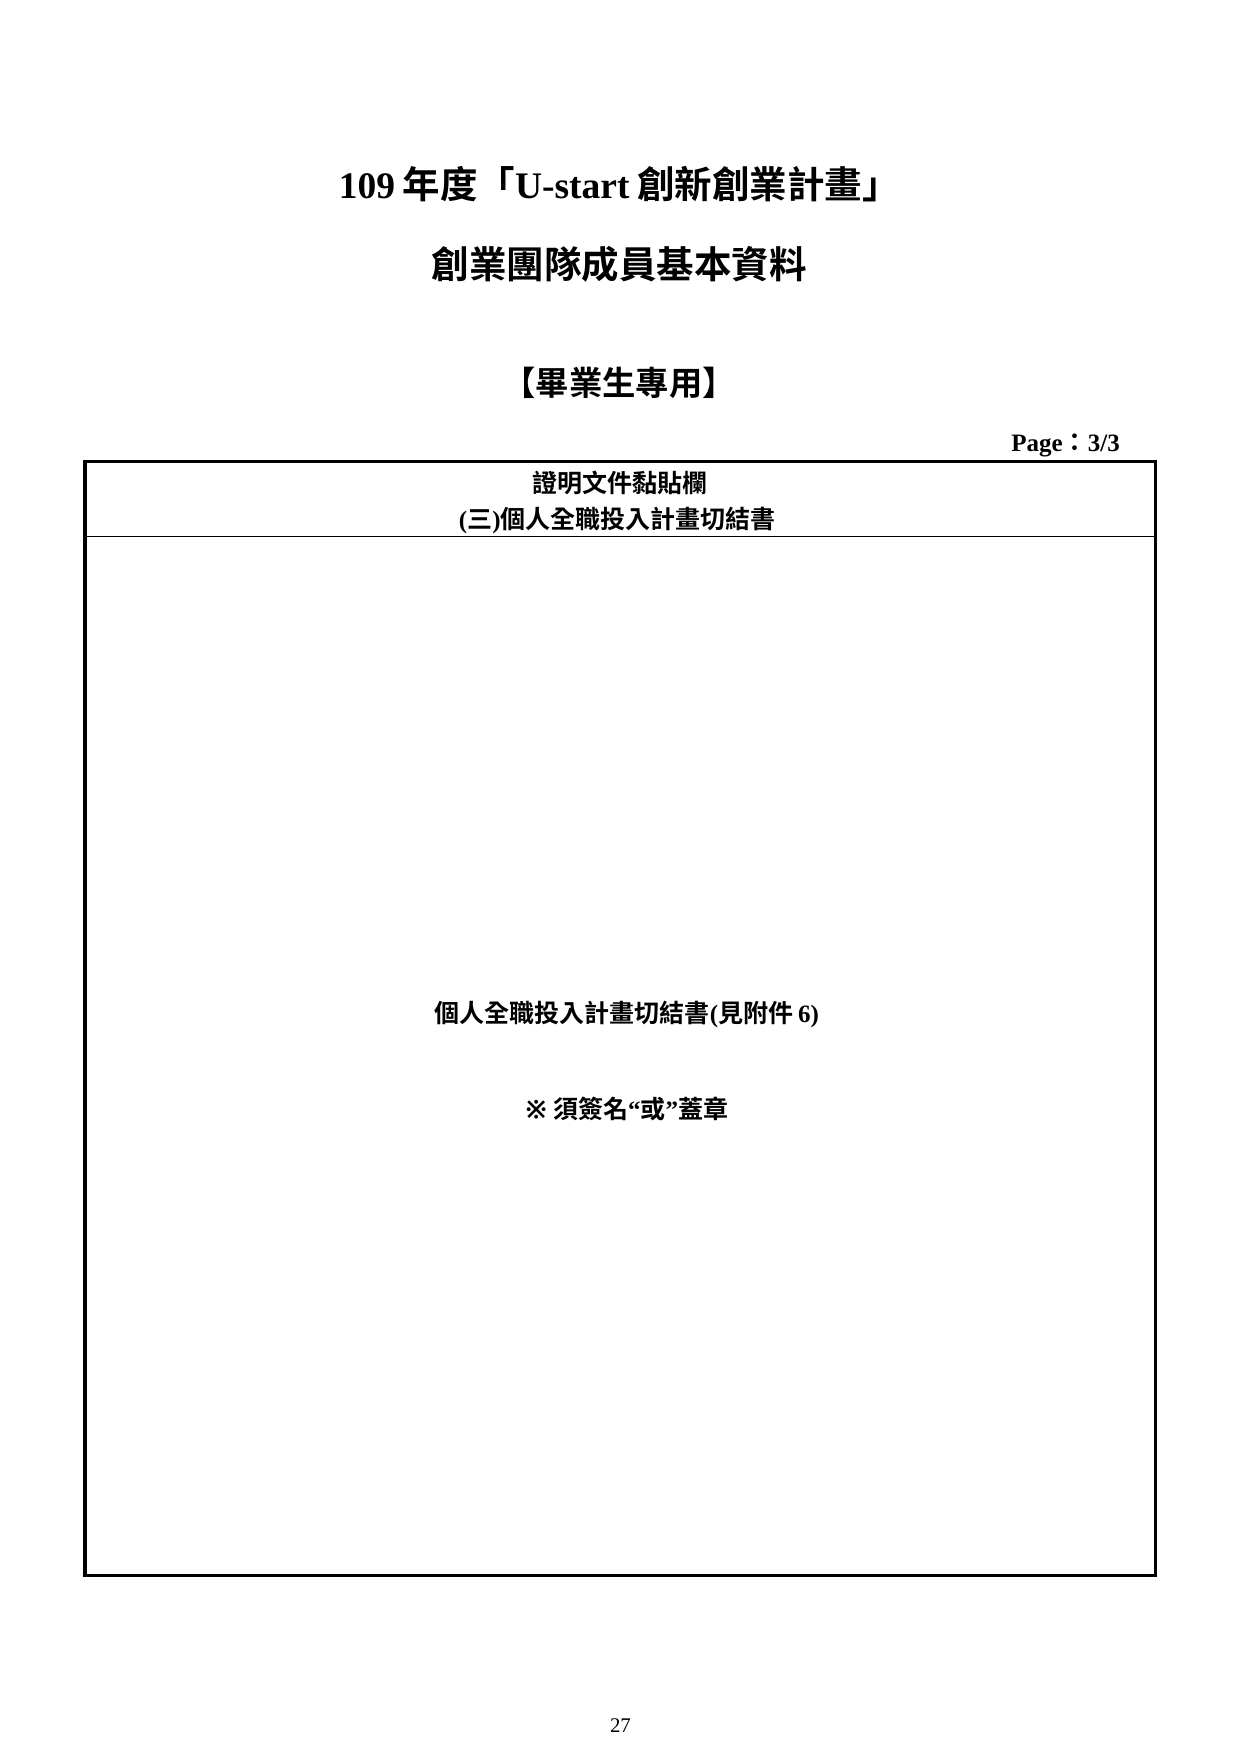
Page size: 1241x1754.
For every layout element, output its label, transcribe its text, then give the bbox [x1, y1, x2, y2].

text 109年度「U-start創新創業計畫」 [118, 143, 1119, 222]
text 創業團隊成員基本資料 [118, 222, 1119, 301]
text 【畢業生專用】 [118, 341, 1119, 421]
table_cell 個人全職投入計畫切結書(見附件6) ※ 須簽名“或”蓋章 [87, 537, 1154, 1574]
text Page：3/3 [118, 421, 1119, 460]
table_header 證明文件黏貼欄 (三)個人全職投入計畫切結書 [87, 463, 1154, 536]
